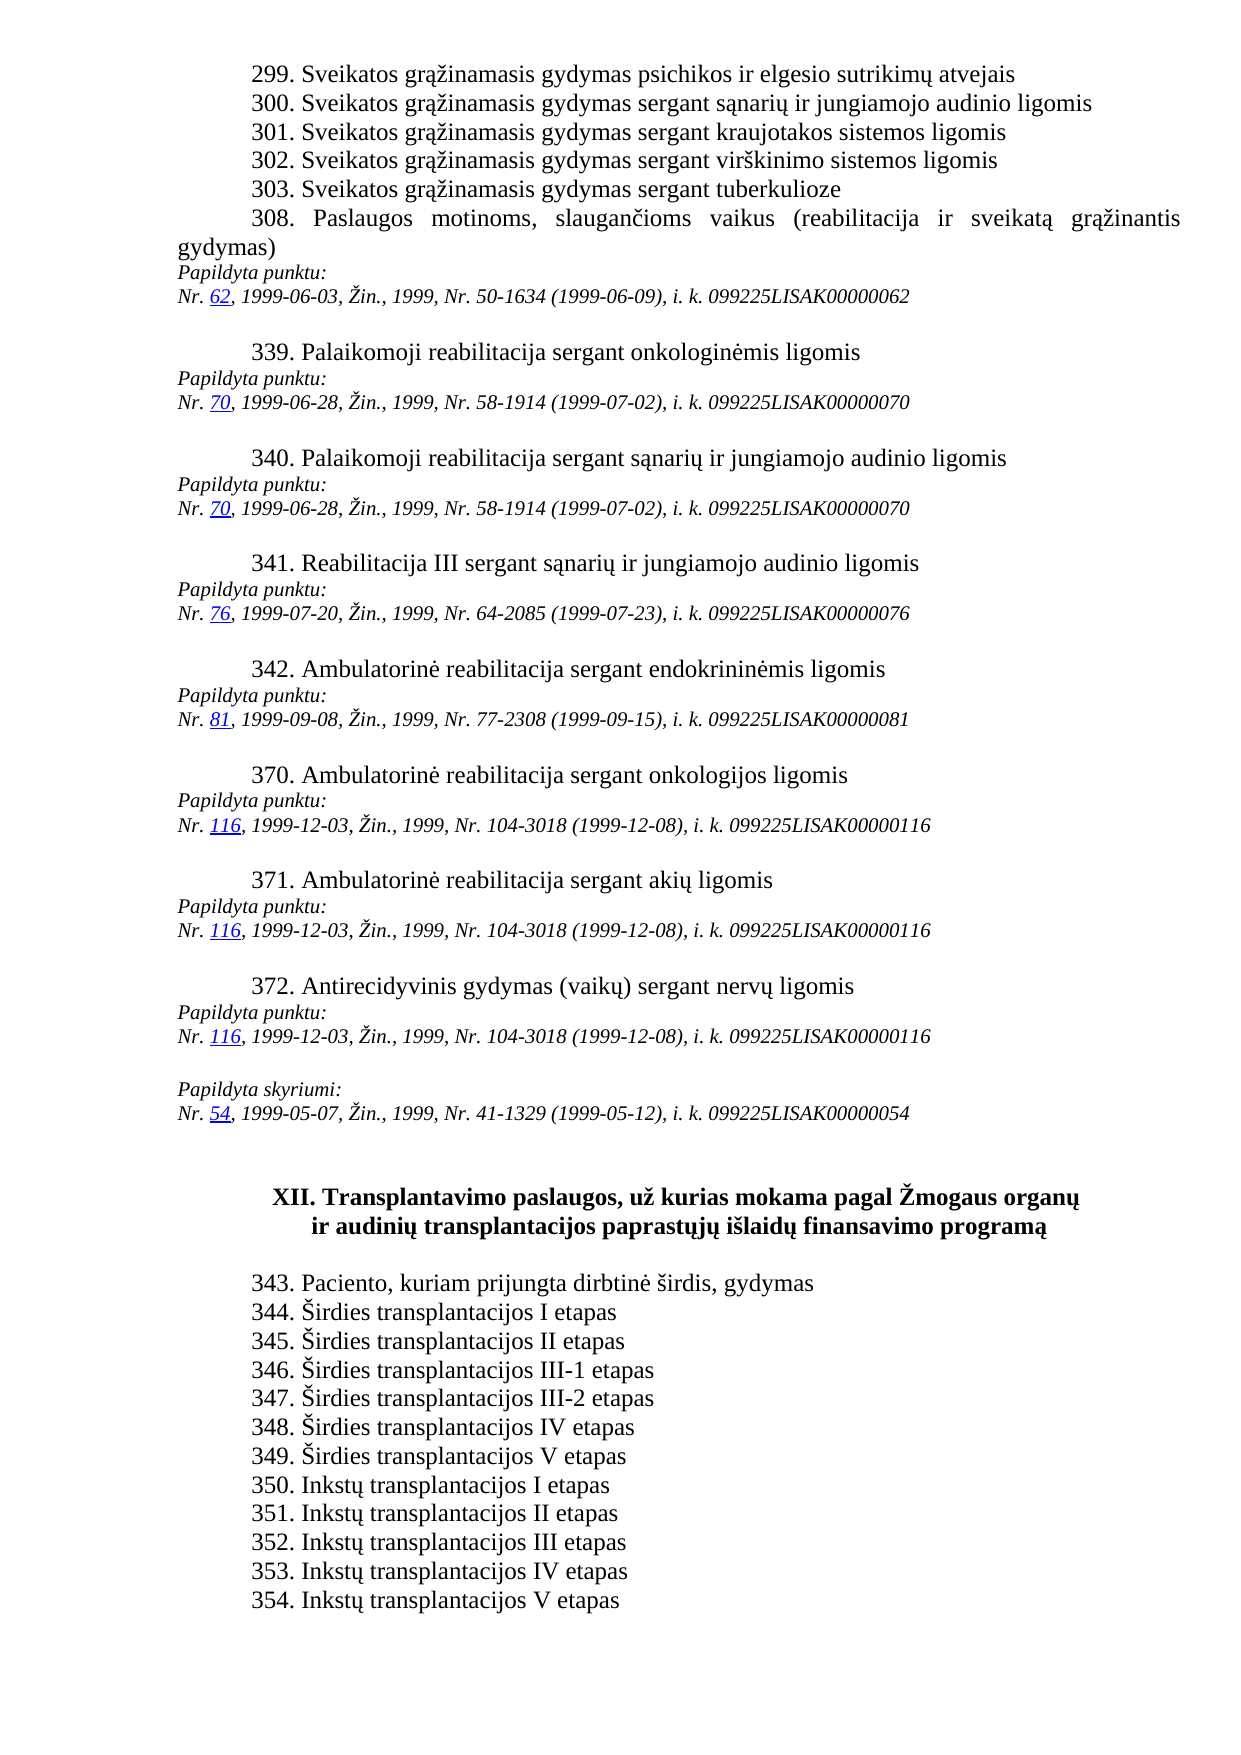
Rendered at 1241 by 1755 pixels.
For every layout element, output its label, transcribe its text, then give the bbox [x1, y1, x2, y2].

text Papildyta punktu: [177, 472, 1181, 496]
text Papildyta punktu: [177, 260, 1181, 284]
text 300. Sveikatos grąžinamasis gydymas sergant sąnarių ir jungiamojo audinio ligomis [177, 88, 1181, 117]
text 371. Ambulatorinė reabilitacija sergant akių ligomis [177, 865, 1181, 894]
text 354. Inkstų transplantacijos V etapas [177, 1585, 1181, 1613]
text Papildyta punktu: [177, 577, 1181, 601]
text 343. Paciento, kuriam prijungta dirbtinė širdis, gydymas [177, 1268, 1181, 1297]
text XII. Transplantavimo paslaugos, už kurias mokama pagal Žmogaus organų [177, 1182, 1181, 1211]
text 348. Širdies transplantacijos IV etapas [177, 1412, 1181, 1441]
text 345. Širdies transplantacijos II etapas [177, 1326, 1181, 1355]
text Nr. 76, 1999-07-20, Žin., 1999, Nr. 64-2085 (1999-07-23), i. k. 099225LISAK00000076 [177, 601, 1181, 625]
text 340. Palaikomoji reabilitacija sergant sąnarių ir jungiamojo audinio ligomis [177, 443, 1181, 472]
text 303. Sveikatos grąžinamasis gydymas sergant tuberkulioze [177, 174, 1181, 203]
text 299. Sveikatos grąžinamasis gydymas psichikos ir elgesio sutrikimų atvejais [177, 59, 1181, 88]
text 302. Sveikatos grąžinamasis gydymas sergant virškinimo sistemos ligomis [177, 145, 1181, 174]
text Nr. 62, 1999-06-03, Žin., 1999, Nr. 50-1634 (1999-06-09), i. k. 099225LISAK00000062 [177, 284, 1181, 308]
text Papildyta punktu: [177, 366, 1181, 390]
text 341. Reabilitacija III sergant sąnarių ir jungiamojo audinio ligomis [177, 548, 1181, 577]
text 370. Ambulatorinė reabilitacija sergant onkologijos ligomis [177, 760, 1181, 788]
text Nr. 70, 1999-06-28, Žin., 1999, Nr. 58-1914 (1999-07-02), i. k. 099225LISAK00000070 [177, 390, 1181, 414]
text 347. Širdies transplantacijos III-2 etapas [177, 1383, 1181, 1412]
text 353. Inkstų transplantacijos IV etapas [177, 1556, 1181, 1585]
text 301. Sveikatos grąžinamasis gydymas sergant kraujotakos sistemos ligomis [177, 117, 1181, 145]
text Papildyta punktu: [177, 683, 1181, 707]
text Nr. 54, 1999-05-07, Žin., 1999, Nr. 41-1329 (1999-05-12), i. k. 099225LISAK00000054 [177, 1101, 1181, 1125]
text 342. Ambulatorinė reabilitacija sergant endokrininėmis ligomis [177, 654, 1181, 683]
text Nr. 116, 1999-12-03, Žin., 1999, Nr. 104-3018 (1999-12-08), i. k. 099225LISAK00000116 [177, 918, 1181, 942]
text 372. Antirecidyvinis gydymas (vaikų) sergant nervų ligomis [177, 971, 1181, 1000]
text 344. Širdies transplantacijos I etapas [177, 1297, 1181, 1326]
text Nr. 116, 1999-12-03, Žin., 1999, Nr. 104-3018 (1999-12-08), i. k. 099225LISAK00000116 [177, 1024, 1181, 1048]
text Papildyta punktu: [177, 788, 1181, 812]
text ir audinių transplantacijos paprastųjų išlaidų finansavimo programą [177, 1211, 1181, 1240]
text Nr. 70, 1999-06-28, Žin., 1999, Nr. 58-1914 (1999-07-02), i. k. 099225LISAK00000070 [177, 496, 1181, 520]
text 308. Paslaugos motinoms, slaugančioms vaikus (reabilitacija ir sveikatą grąžinantis gydymas) [177, 203, 1181, 260]
text 352. Inkstų transplantacijos III etapas [177, 1527, 1181, 1556]
text 350. Inkstų transplantacijos I etapas [177, 1470, 1181, 1498]
text 351. Inkstų transplantacijos II etapas [177, 1498, 1181, 1527]
text Nr. 116, 1999-12-03, Žin., 1999, Nr. 104-3018 (1999-12-08), i. k. 099225LISAK00000116 [177, 812, 1181, 837]
text 349. Širdies transplantacijos V etapas [177, 1441, 1181, 1470]
text Nr. 81, 1999-09-08, Žin., 1999, Nr. 77-2308 (1999-09-15), i. k. 099225LISAK00000081 [177, 707, 1181, 731]
text 346. Širdies transplantacijos III-1 etapas [177, 1355, 1181, 1383]
text Papildyta punktu: [177, 1000, 1181, 1024]
text Papildyta skyriumi: [177, 1077, 1181, 1101]
text 339. Palaikomoji reabilitacija sergant onkologinėmis ligomis [177, 337, 1181, 366]
text Papildyta punktu: [177, 894, 1181, 918]
